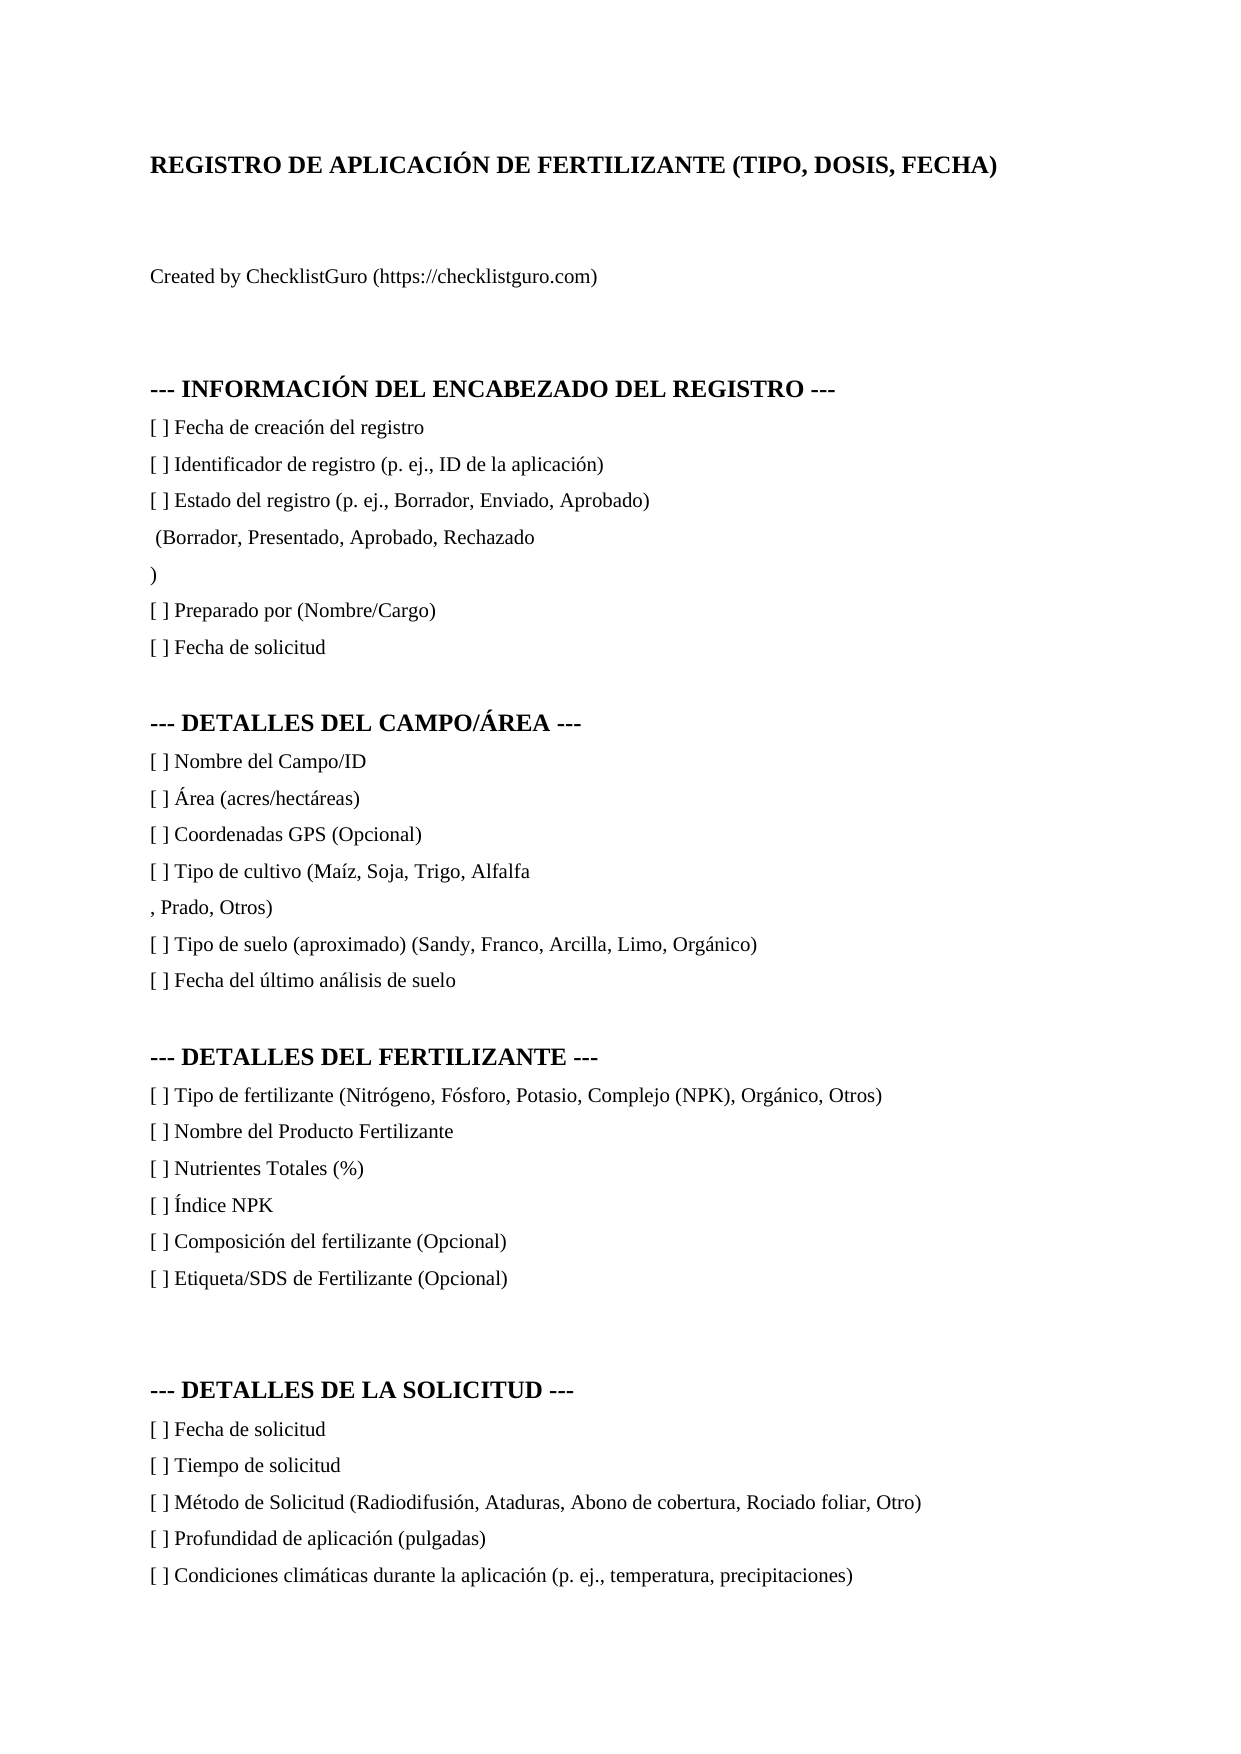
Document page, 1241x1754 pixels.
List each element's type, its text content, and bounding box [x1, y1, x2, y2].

text , Prado, Otros) [150, 895, 1090, 919]
text [ ] Estado del registro (p. ej., Borrador, Enviado, Aprobado) [150, 488, 1090, 512]
text [ ] Condiciones climáticas durante la aplicación (p. ej., temperatura, precipitaciones) [150, 1563, 1090, 1587]
text [ ] Coordenadas GPS (Opcional) [150, 822, 1090, 846]
text [ ] Etiqueta/SDS de Fertilizante (Opcional) [150, 1266, 1090, 1290]
text --- DETALLES DE LA SOLICITUD --- [150, 1375, 1090, 1404]
text [ ] Preparado por (Nombre/Cargo) [150, 598, 1090, 622]
text [ ] Fecha de creación del registro [150, 415, 1090, 439]
text [ ] Fecha de solicitud [150, 1417, 1090, 1441]
text REGISTRO DE APLICACIÓN DE FERTILIZANTE (TIPO, DOSIS, FECHA) [150, 150, 1090, 179]
text [ ] Fecha del último análisis de suelo [150, 968, 1090, 992]
text [ ] Método de Solicitud (Radiodifusión, Ataduras, Abono de cobertura, Rociado foliar, Otro) [150, 1490, 1090, 1514]
text (Borrador, Presentado, Aprobado, Rechazado [150, 525, 1090, 549]
text [ ] Tiempo de solicitud [150, 1453, 1090, 1477]
text [ ] Identificador de registro (p. ej., ID de la aplicación) [150, 452, 1090, 476]
text [ ] Área (acres/hectáreas) [150, 786, 1090, 810]
text [ ] Tipo de fertilizante (Nitrógeno, Fósforo, Potasio, Complejo (NPK), Orgánico, Otros) [150, 1083, 1090, 1107]
text [ ] Nombre del Producto Fertilizante [150, 1119, 1090, 1143]
text [ ] Índice NPK [150, 1192, 1090, 1217]
text --- DETALLES DEL FERTILIZANTE --- [150, 1042, 1090, 1070]
text [ ] Tipo de cultivo (Maíz, Soja, Trigo, Alfalfa [150, 859, 1090, 883]
text --- INFORMACIÓN DEL ENCABEZADO DEL REGISTRO --- [150, 374, 1090, 403]
text [ ] Nombre del Campo/ID [150, 749, 1090, 773]
text ) [150, 562, 1090, 586]
text Created by ChecklistGuro (https://checklistguro.com) [150, 264, 1090, 288]
text [ ] Tipo de suelo (aproximado) (Sandy, Franco, Arcilla, Limo, Orgánico) [150, 932, 1090, 956]
text [ ] Composición del fertilizante (Opcional) [150, 1229, 1090, 1253]
text --- DETALLES DEL CAMPO/ÁREA --- [150, 708, 1090, 737]
text [ ] Nutrientes Totales (%) [150, 1156, 1090, 1180]
text [ ] Fecha de solicitud [150, 635, 1090, 659]
text [ ] Profundidad de aplicación (pulgadas) [150, 1526, 1090, 1550]
